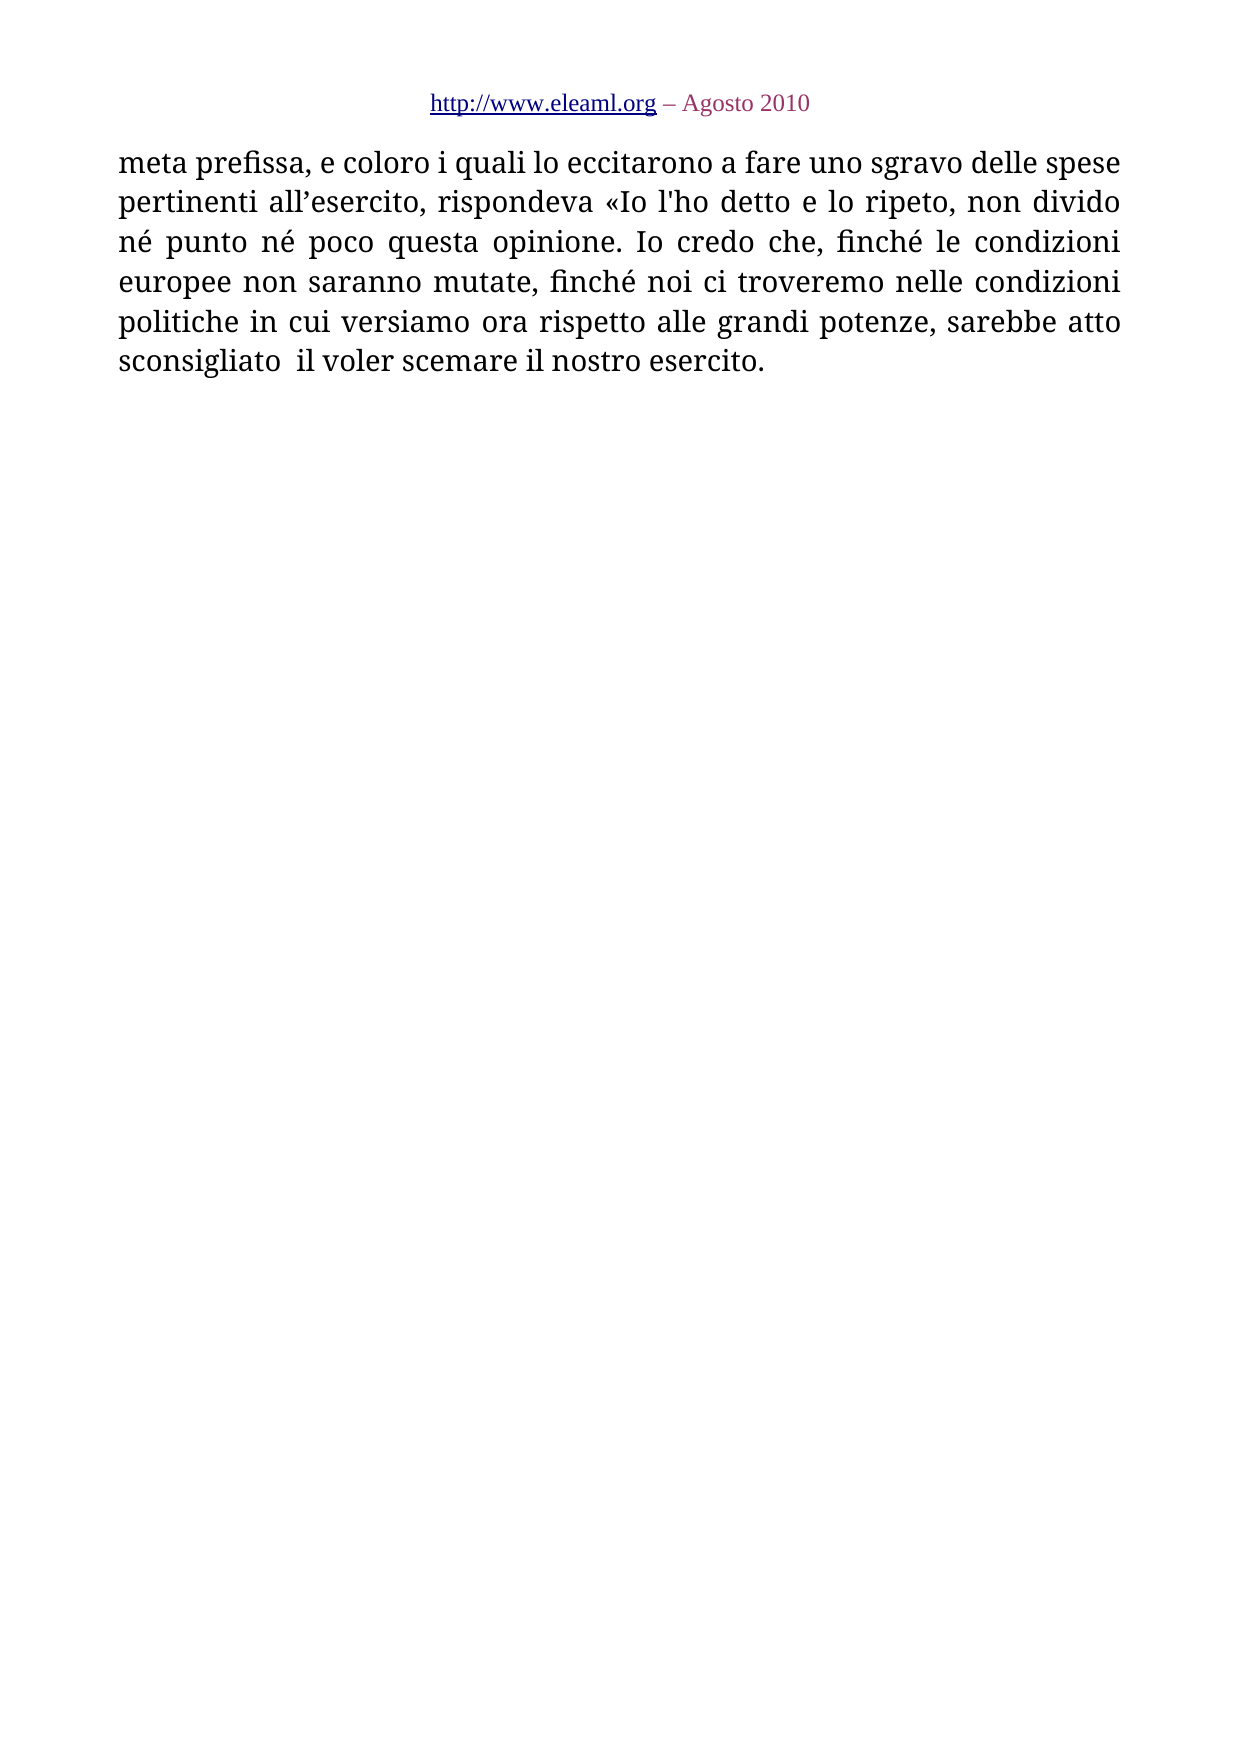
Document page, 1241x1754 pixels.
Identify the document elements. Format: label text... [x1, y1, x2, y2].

text meta prefissa, e coloro i quali lo eccitarono a fare uno sgravo delle spese pertinenti all’esercito, rispondeva «Io l'ho detto e lo ripeto, non divido né punto né poco questa opinione. Io credo che, finché le condizioni europee non saranno mutate, finché noi ci troveremo nelle condizioni politiche in cui versiamo ora rispetto alle grandi potenze, sarebbe atto sconsigliato il voler scemare il nostro esercito. [118, 142, 1122, 380]
